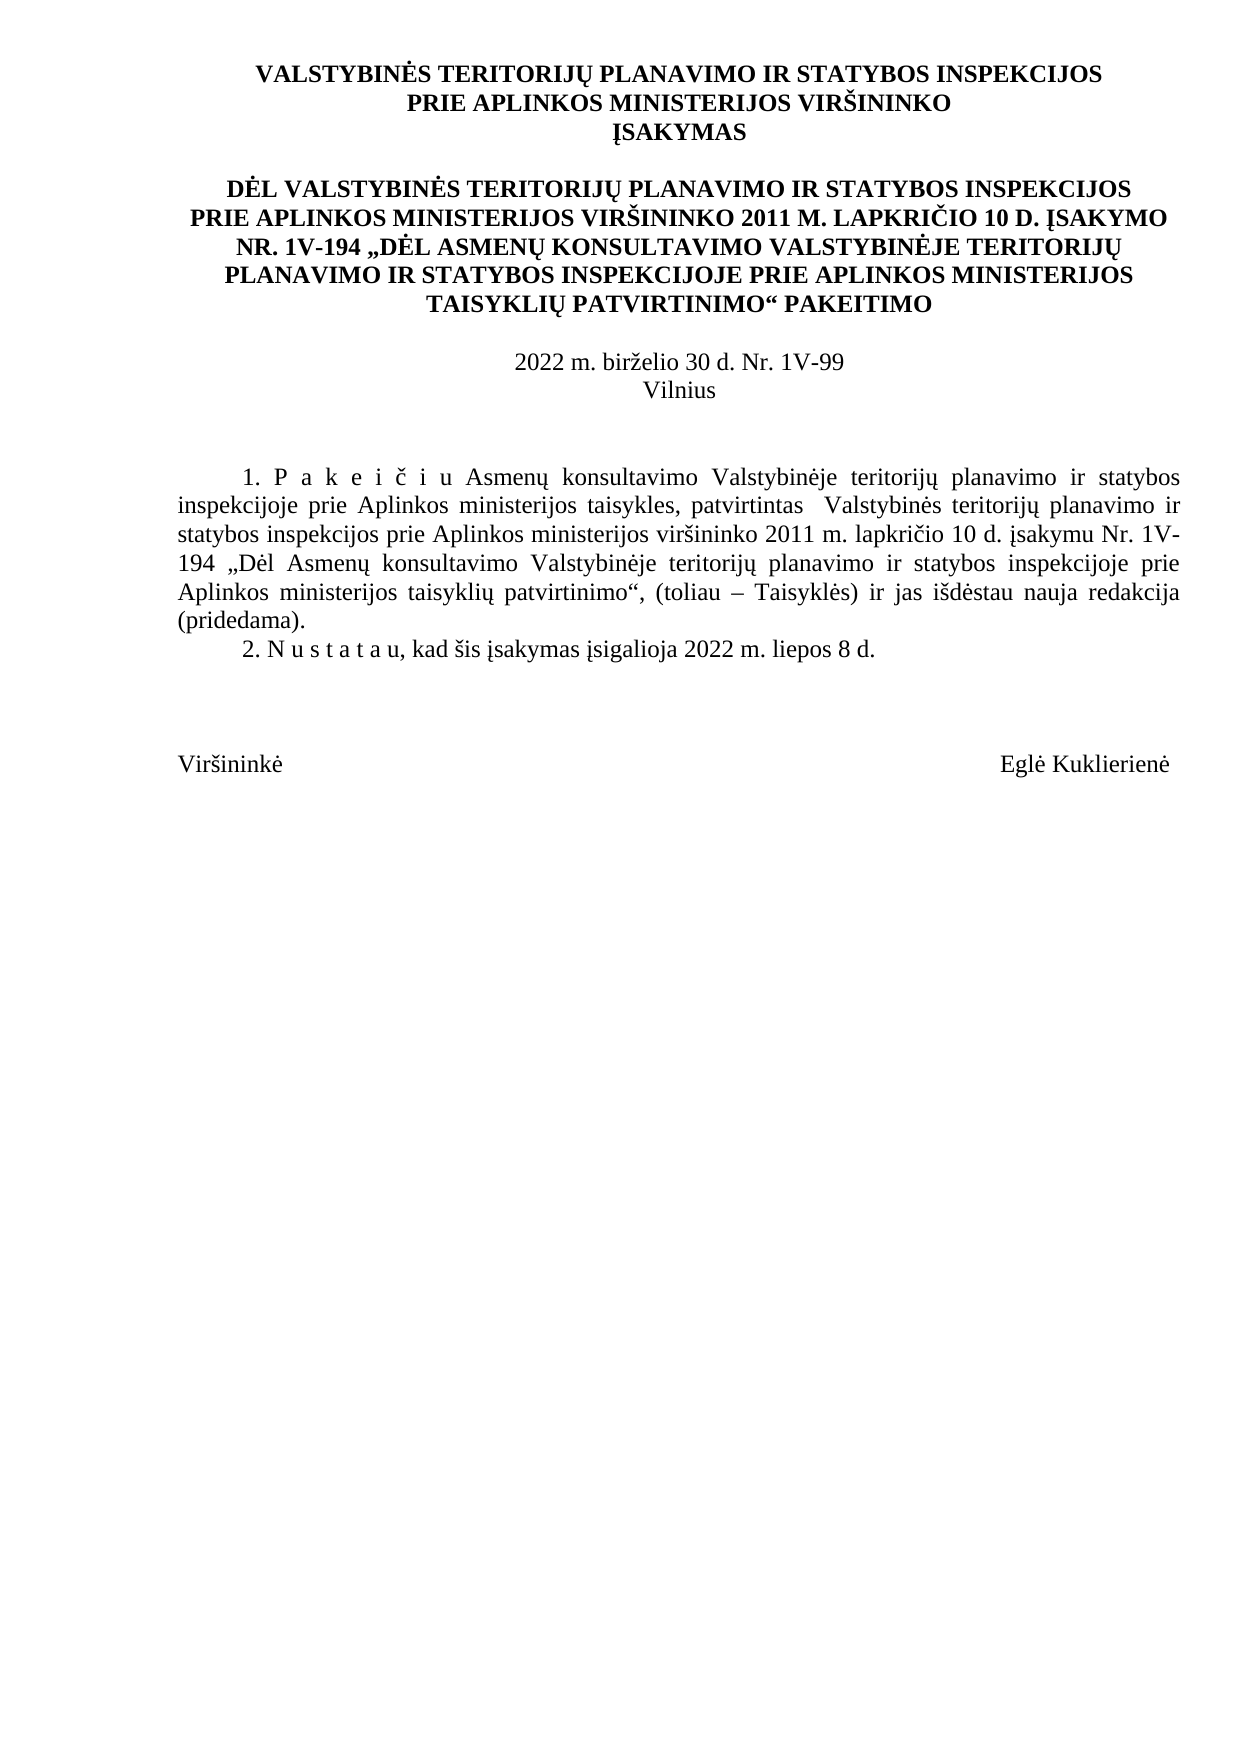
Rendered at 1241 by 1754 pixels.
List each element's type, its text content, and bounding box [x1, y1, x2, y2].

text Vilnius [177, 375, 1181, 404]
text VALSTYBINĖS TERITORIJŲ PLANAVIMO IR STATYBOS INSPEKCIJOS [177, 59, 1181, 88]
text ĮSAKYMAS [177, 117, 1181, 145]
text PRIE APLINKOS MINISTERIJOS VIRŠININKO [177, 88, 1181, 117]
text Viršininkė Eglė Kuklierienė [177, 749, 1181, 778]
text 1. P a k e i č i u Asmenų konsultavimo Valstybinėje teritorijų planavimo ir statybos inspekcijoje prie Aplinkos ministerijos taisykles, patvirtintas Valstybinės teritorijų planavimo ir statybos inspekcijos prie Aplinkos ministerijos viršininko 2011 m. lapkričio 10 d. įsakymu Nr. 1V-194 „Dėl Asmenų konsultavimo Valstybinėje teritorijų planavimo ir statybos inspekcijoje prie Aplinkos ministerijos taisyklių patvirtinimo“, (toliau – Taisyklės) ir jas išdėstau nauja redakcija (pridedama). [177, 462, 1181, 634]
text PRIE APLINKOS MINISTERIJOS VIRŠININKO 2011 M. LAPKRIČIO 10 D. ĮSAKYMO NR. 1V-194 „DĖL ASMENŲ KONSULTAVIMO VALSTYBINĖJE TERITORIJŲ PLANAVIMO IR STATYBOS INSPEKCIJOJE PRIE APLINKOS MINISTERIJOS TAISYKLIŲ PATVIRTINIMO“ PAKEITIMO [177, 203, 1181, 318]
text DĖL VALSTYBINĖS TERITORIJŲ PLANAVIMO IR STATYBOS INSPEKCIJOS [177, 174, 1181, 203]
text 2. N u s t a t a u, kad šis įsakymas įsigalioja 2022 m. liepos 8 d. [177, 634, 1181, 663]
text 2022 m. birželio 30 d. Nr. 1V-99 [177, 347, 1181, 375]
